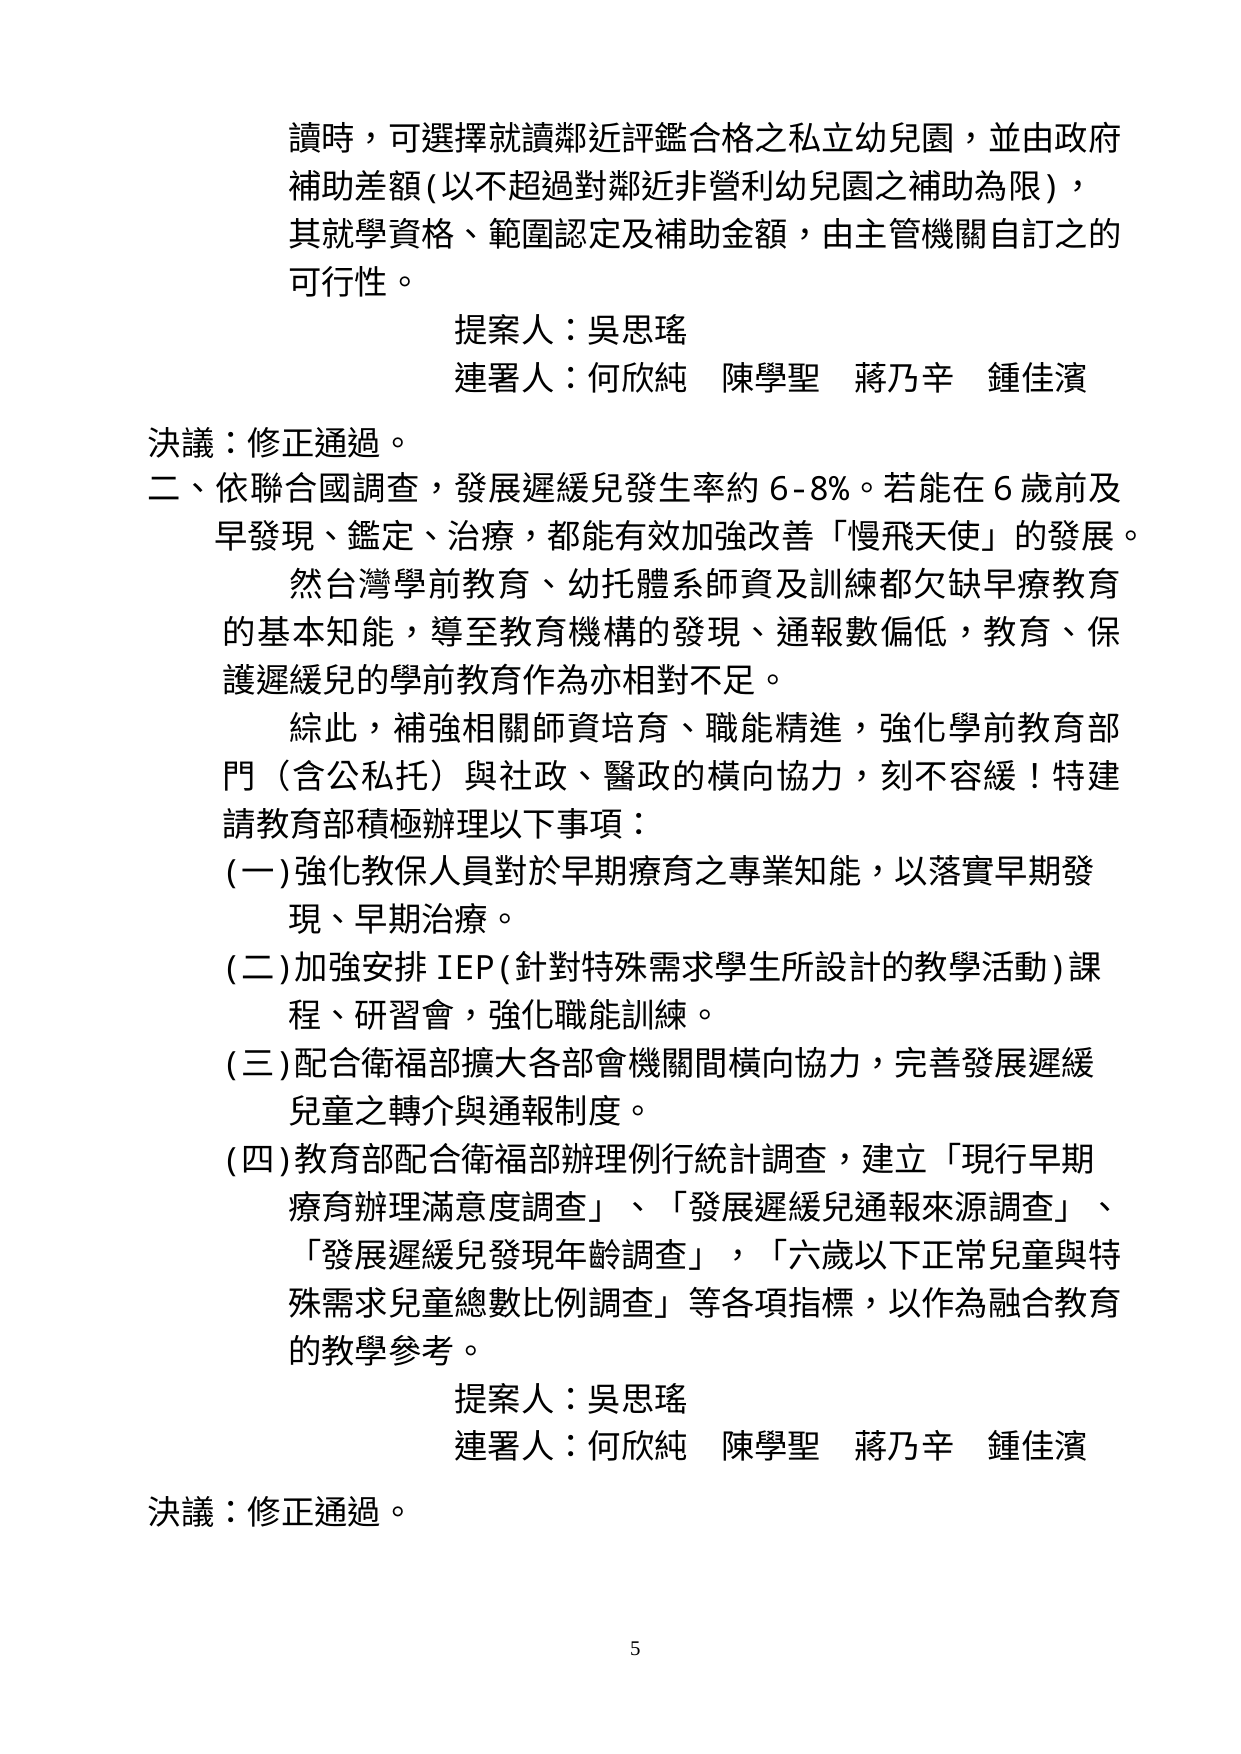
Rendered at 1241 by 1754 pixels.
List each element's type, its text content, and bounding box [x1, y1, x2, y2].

text 提案人：吳思瑤 [148, 304, 1122, 352]
text 決議：修正通過。 [148, 400, 1122, 462]
text 連署人：何欣純 陳學聖 蔣乃辛 鍾佳濱 [148, 352, 1122, 400]
text 然台灣學前教育、幼托體系師資及訓練都欠缺早療教育的基本知能，導至教育機構的發現、通報數偏低，教育、保護遲緩兒的學前教育作為亦相對不足。 [223, 558, 1122, 702]
text (四)教育部配合衛福部辦理例行統計調查，建立「現行早期療育辦理滿意度調查」、「發展遲緩兒通報來源調查」、「發展遲緩兒發現年齡調查」，「六歲以下正常兒童與特殊需求兒童總數比例調查」等各項指標，以作為融合教育的教學參考。 [221, 1133, 1122, 1373]
text (二)加強安排IEP(針對特殊需求學生所設計的教學活動)課程、研習會，強化職能訓練。 [221, 941, 1122, 1037]
text 連署人：何欣純 陳學聖 蔣乃辛 鍾佳濱 [148, 1421, 1122, 1468]
text (一)強化教保人員對於早期療育之專業知能，以落實早期發現、早期治療。 [221, 846, 1122, 941]
text 提案人：吳思瑤 [148, 1373, 1122, 1421]
text 綜此，補強相關師資培育、職能精進，強化學前教育部門（含公私托）與社政、醫政的橫向協力，刻不容緩！特建請教育部積極辦理以下事項： [223, 702, 1122, 846]
text (三)配合衛福部擴大各部會機關間橫向協力，完善發展遲緩兒童之轉介與通報制度。 [221, 1037, 1122, 1133]
text 讀時，可選擇就讀鄰近評鑑合格之私立幼兒園，並由政府補助差額(以不超過對鄰近非營利幼兒園之補助為限)，其就學資格、範圍認定及補助金額，由主管機關自訂之的可行性。 [221, 112, 1122, 304]
text 二、依聯合國調查，發展遲緩兒發生率約6-8%。若能在6歲前及早發現、鑑定、治療，都能有效加強改善「慢飛天使」的發展。 [148, 462, 1122, 558]
text 決議：修正通過。 [148, 1468, 1122, 1531]
